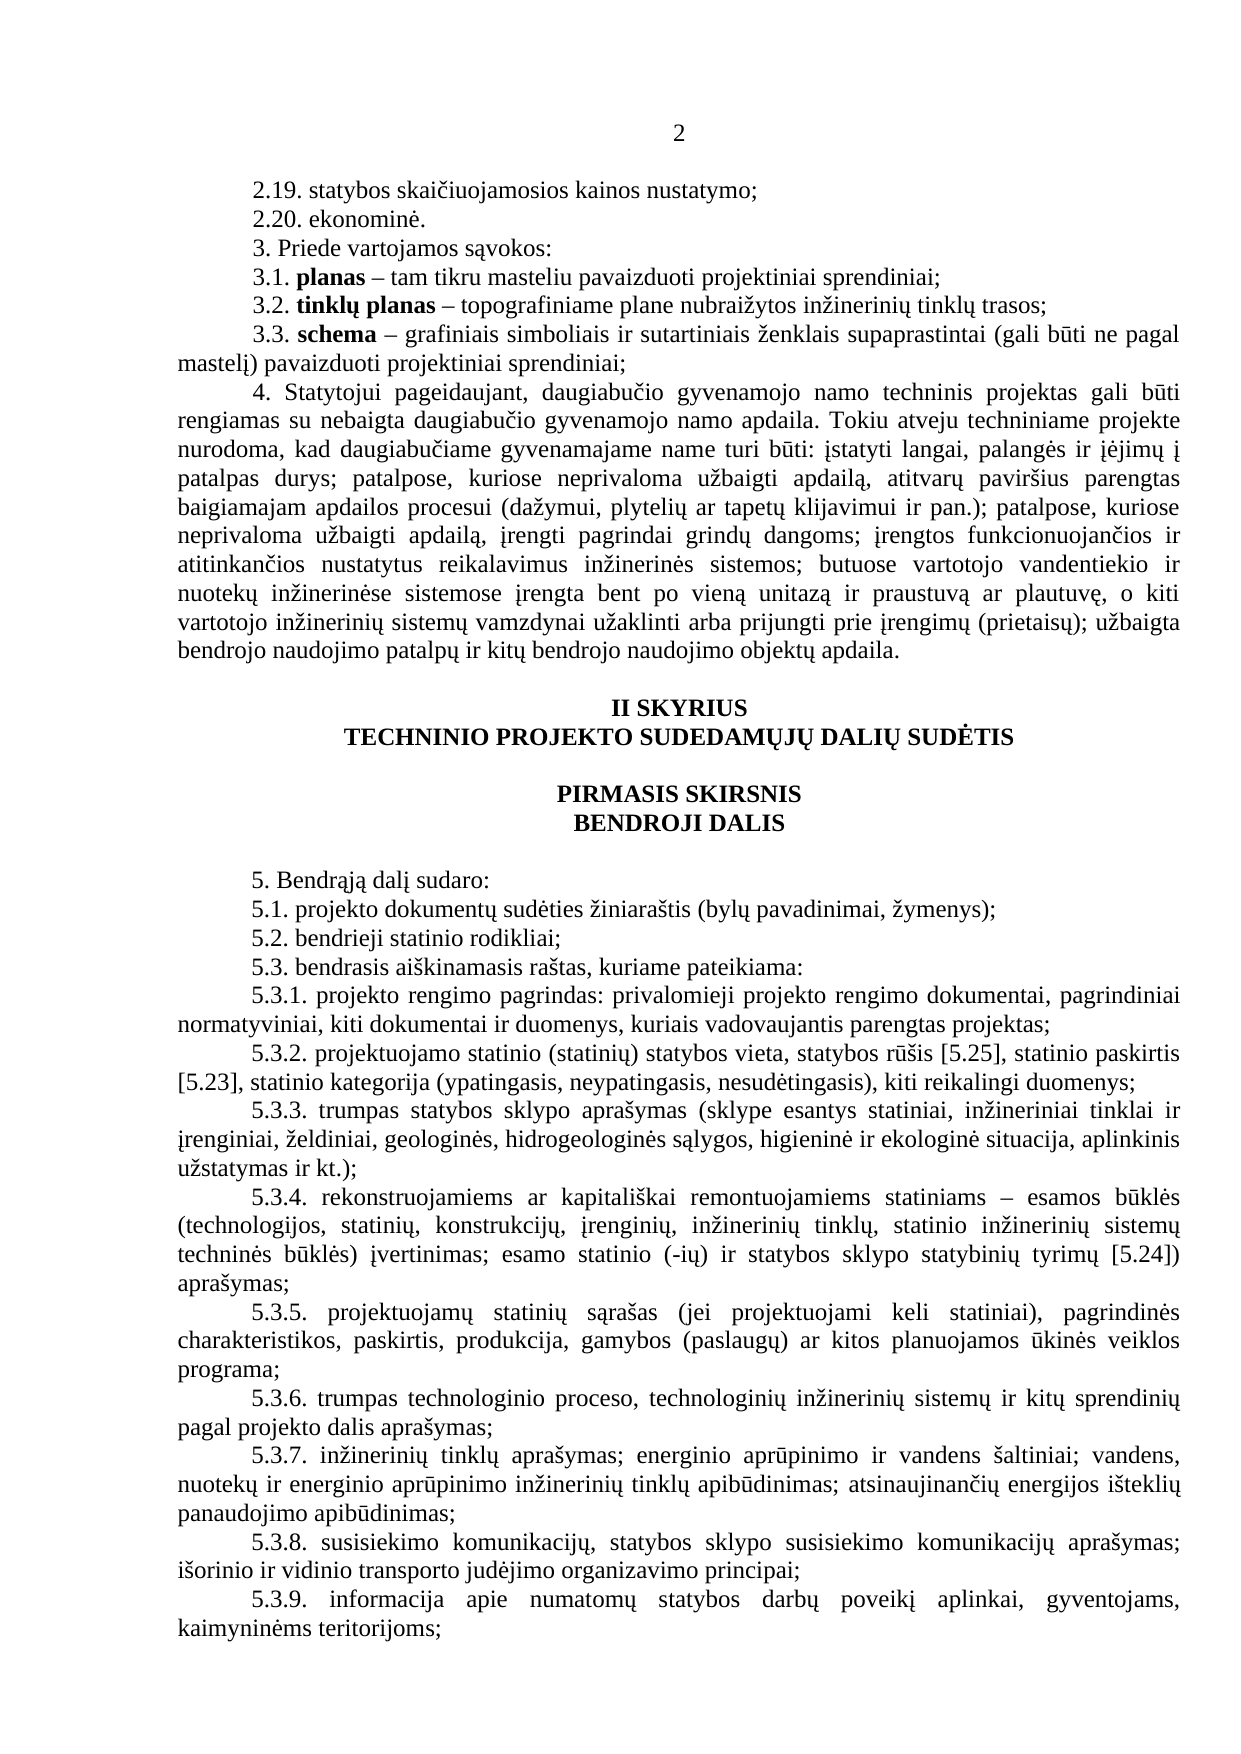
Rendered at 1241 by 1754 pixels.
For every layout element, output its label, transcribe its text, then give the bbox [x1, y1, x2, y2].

text 5.3.4. rekonstruojamiems ar kapitališkai remontuojamiems statiniams – esamos būklės (technologijos, statinių, konstrukcijų, įrenginių, inžinerinių tinklų, statinio inžinerinių sistemų techninės būklės) įvertinimas; esamo statinio (-ių) ir statybos sklypo statybinių tyrimų [5.24]) aprašymas; [177, 1182, 1181, 1297]
text 5. Bendrąją dalį sudaro: [177, 866, 1181, 894]
text 5.3. bendrasis aiškinamasis raštas, kuriame pateikiama: [177, 952, 1181, 981]
text 5.3.1. projekto rengimo pagrindas: privalomieji projekto rengimo dokumentai, pagrindiniai normatyviniai, kiti dokumentai ir duomenys, kuriais vadovaujantis parengtas projektas; [177, 981, 1181, 1038]
text 5.3.8. susisiekimo komunikacijų, statybos sklypo susisiekimo komunikacijų aprašymas; išorinio ir vidinio transporto judėjimo organizavimo principai; [177, 1527, 1181, 1584]
text 5.2. bendrieji statinio rodikliai; [177, 923, 1181, 952]
text 5.3.9. informacija apie numatomų statybos darbų poveikį aplinkai, gyventojams, kaimyninėms teritorijoms; [177, 1584, 1181, 1642]
text 2.19. statybos skaičiuojamosios kainos nustatymo; [177, 176, 1181, 204]
text 3.2. tinklų planas – topografiniame plane nubraižytos inžinerinių tinklų trasos; [177, 291, 1181, 319]
text 3.3. schema – grafiniais simboliais ir sutartiniais ženklais supaprastintai (gali būti ne pagal mastelį) pavaizduoti projektiniai sprendiniai; [177, 319, 1181, 377]
text 2.20. ekonominė. [177, 204, 1181, 233]
text 5.3.3. trumpas statybos sklypo aprašymas (sklype esantys statiniai, inžineriniai tinklai ir įrenginiai, želdiniai, geologinės, hidrogeologinės sąlygos, higieninė ir ekologinė situacija, aplinkinis užstatymas ir kt.); [177, 1096, 1181, 1182]
text 3. Priede vartojamos sąvokos: [177, 233, 1181, 262]
text 5.3.2. projektuojamo statinio (statinių) statybos vieta, statybos rūšis [5.25], statinio paskirtis [5.23], statinio kategorija (ypatingasis, neypatingasis, nesudėtingasis), kiti reikalingi duomenys; [177, 1038, 1181, 1096]
text 3.1. planas – tam tikru masteliu pavaizduoti projektiniai sprendiniai; [177, 262, 1181, 291]
text TECHNINIO PROJEKTO SUDEDAMŲJŲ DALIŲ SUDĖTIS [177, 722, 1181, 751]
text 5.3.5. projektuojamų statinių sąrašas (jei projektuojami keli statiniai), pagrindinės charakteristikos, paskirtis, produkcija, gamybos (paslaugų) ar kitos planuojamos ūkinės veiklos programa; [177, 1297, 1181, 1383]
text BENDROJI DALIS [177, 808, 1181, 837]
text 5.1. projekto dokumentų sudėties žiniaraštis (bylų pavadinimai, žymenys); [177, 894, 1181, 923]
text II SKYRIUS [177, 693, 1181, 722]
text 5.3.7. inžinerinių tinklų aprašymas; energinio aprūpinimo ir vandens šaltiniai; vandens, nuotekų ir energinio aprūpinimo inžinerinių tinklų apibūdinimas; atsinaujinančių energijos išteklių panaudojimo apibūdinimas; [177, 1441, 1181, 1527]
text 5.3.6. trumpas technologinio proceso, technologinių inžinerinių sistemų ir kitų sprendinių pagal projekto dalis aprašymas; [177, 1383, 1181, 1441]
text 4. Statytojui pageidaujant, daugiabučio gyvenamojo namo techninis projektas gali būti rengiamas su nebaigta daugiabučio gyvenamojo namo apdaila. Tokiu atveju techniniame projekte nurodoma, kad daugiabučiame gyvenamajame name turi būti: įstatyti langai, palangės ir įėjimų į patalpas durys; patalpose, kuriose neprivaloma užbaigti apdailą, atitvarų paviršius parengtas baigiamajam apdailos procesui (dažymui, plytelių ar tapetų klijavimui ir pan.); patalpose, kuriose neprivaloma užbaigti apdailą, įrengti pagrindai grindų dangoms; įrengtos funkcionuojančios ir atitinkančios nustatytus reikalavimus inžinerinės sistemos; butuose vartotojo vandentiekio ir nuotekų inžinerinėse sistemose įrengta bent po vieną unitazą ir praustuvą ar plautuvę, o kiti vartotojo inžinerinių sistemų vamzdynai užaklinti arba prijungti prie įrengimų (prietaisų); užbaigta bendrojo naudojimo patalpų ir kitų bendrojo naudojimo objektų apdaila. [177, 377, 1181, 664]
text PIRMASIS SKIRSNIS [177, 779, 1181, 808]
